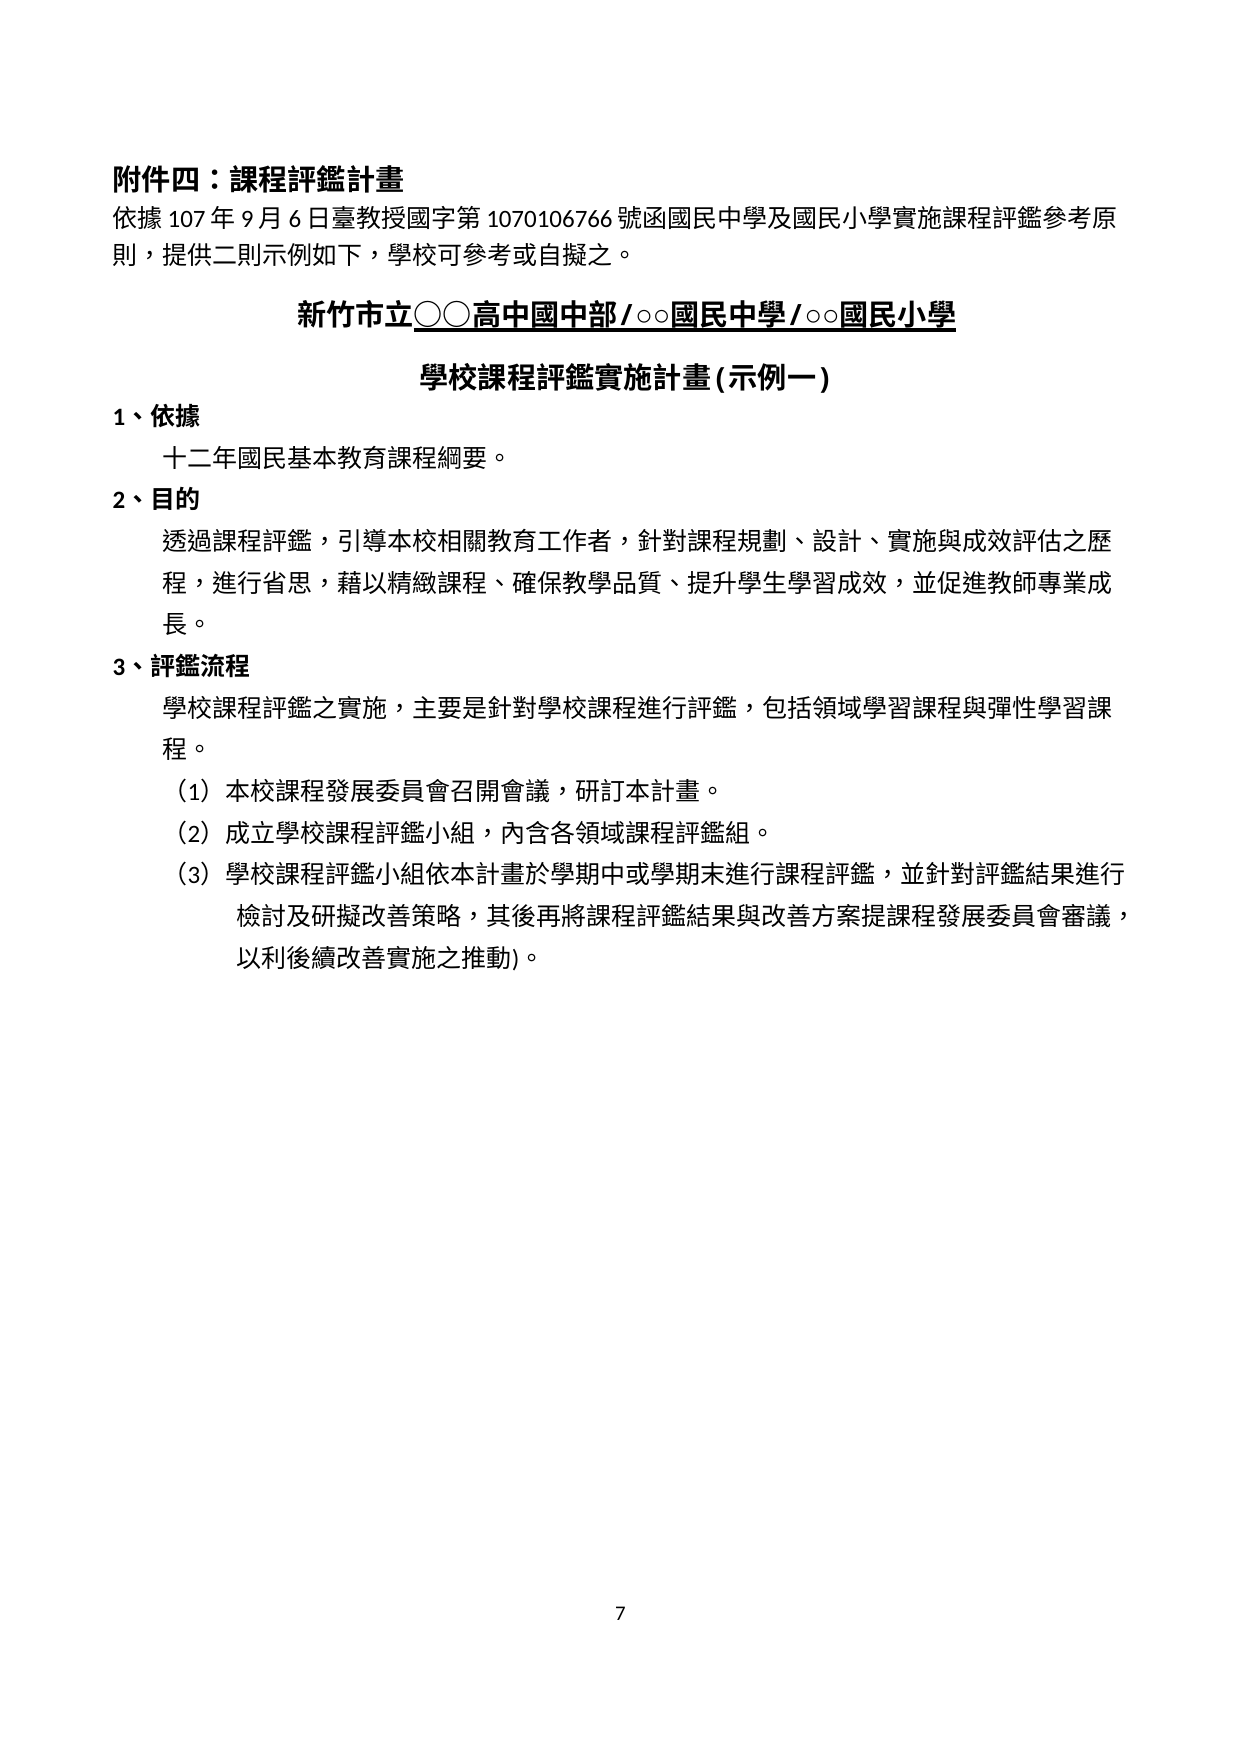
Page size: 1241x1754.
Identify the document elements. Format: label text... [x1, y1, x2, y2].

list 依據 [112, 396, 1128, 433]
subtitle 附件四：課程評鑑計畫 [112, 157, 1128, 199]
text 學校課程評鑑之實施，主要是針對學校課程進行評鑑，包括領域學習課程與彈性學習課程。 [162, 688, 1128, 766]
text 新竹市立○○高中國中部/○○國民中學/○○國民小學 [125, 271, 1128, 334]
text 依據107年9月6日臺教授國字第1070106766號函國民中學及國民小學實施課程評鑑參考原則，提供二則示例如下，學校可參考或自擬之。 [112, 199, 1128, 271]
text 透過課程評鑑，引導本校相關教育工作者，針對課程規劃、設計、實施與成效評估之歷程，進行省思，藉以精緻課程、確保教學品質、提升學生學習成效，並促進教師專業成長。 [162, 521, 1128, 641]
list 學校課程評鑑小組依本計畫於學期中或學期末進行課程評鑑，並針對評鑑結果進行檢討及研擬改善策略，其後再將課程評鑑結果與改善方案提課程發展委員會審議，以利後續改善實施之推動)。 [162, 855, 1128, 974]
text 學校課程評鑑實施計畫(示例一) [125, 334, 1128, 396]
list 成立學校課程評鑑小組，內含各領域課程評鑑組。 [162, 813, 1128, 849]
list 評鑑流程 [112, 646, 1128, 683]
list 本校課程發展委員會召開會議，研訂本計畫。 [162, 771, 1128, 808]
list 目的 [112, 480, 1128, 516]
text 十二年國民基本教育課程綱要。 [162, 438, 1128, 474]
